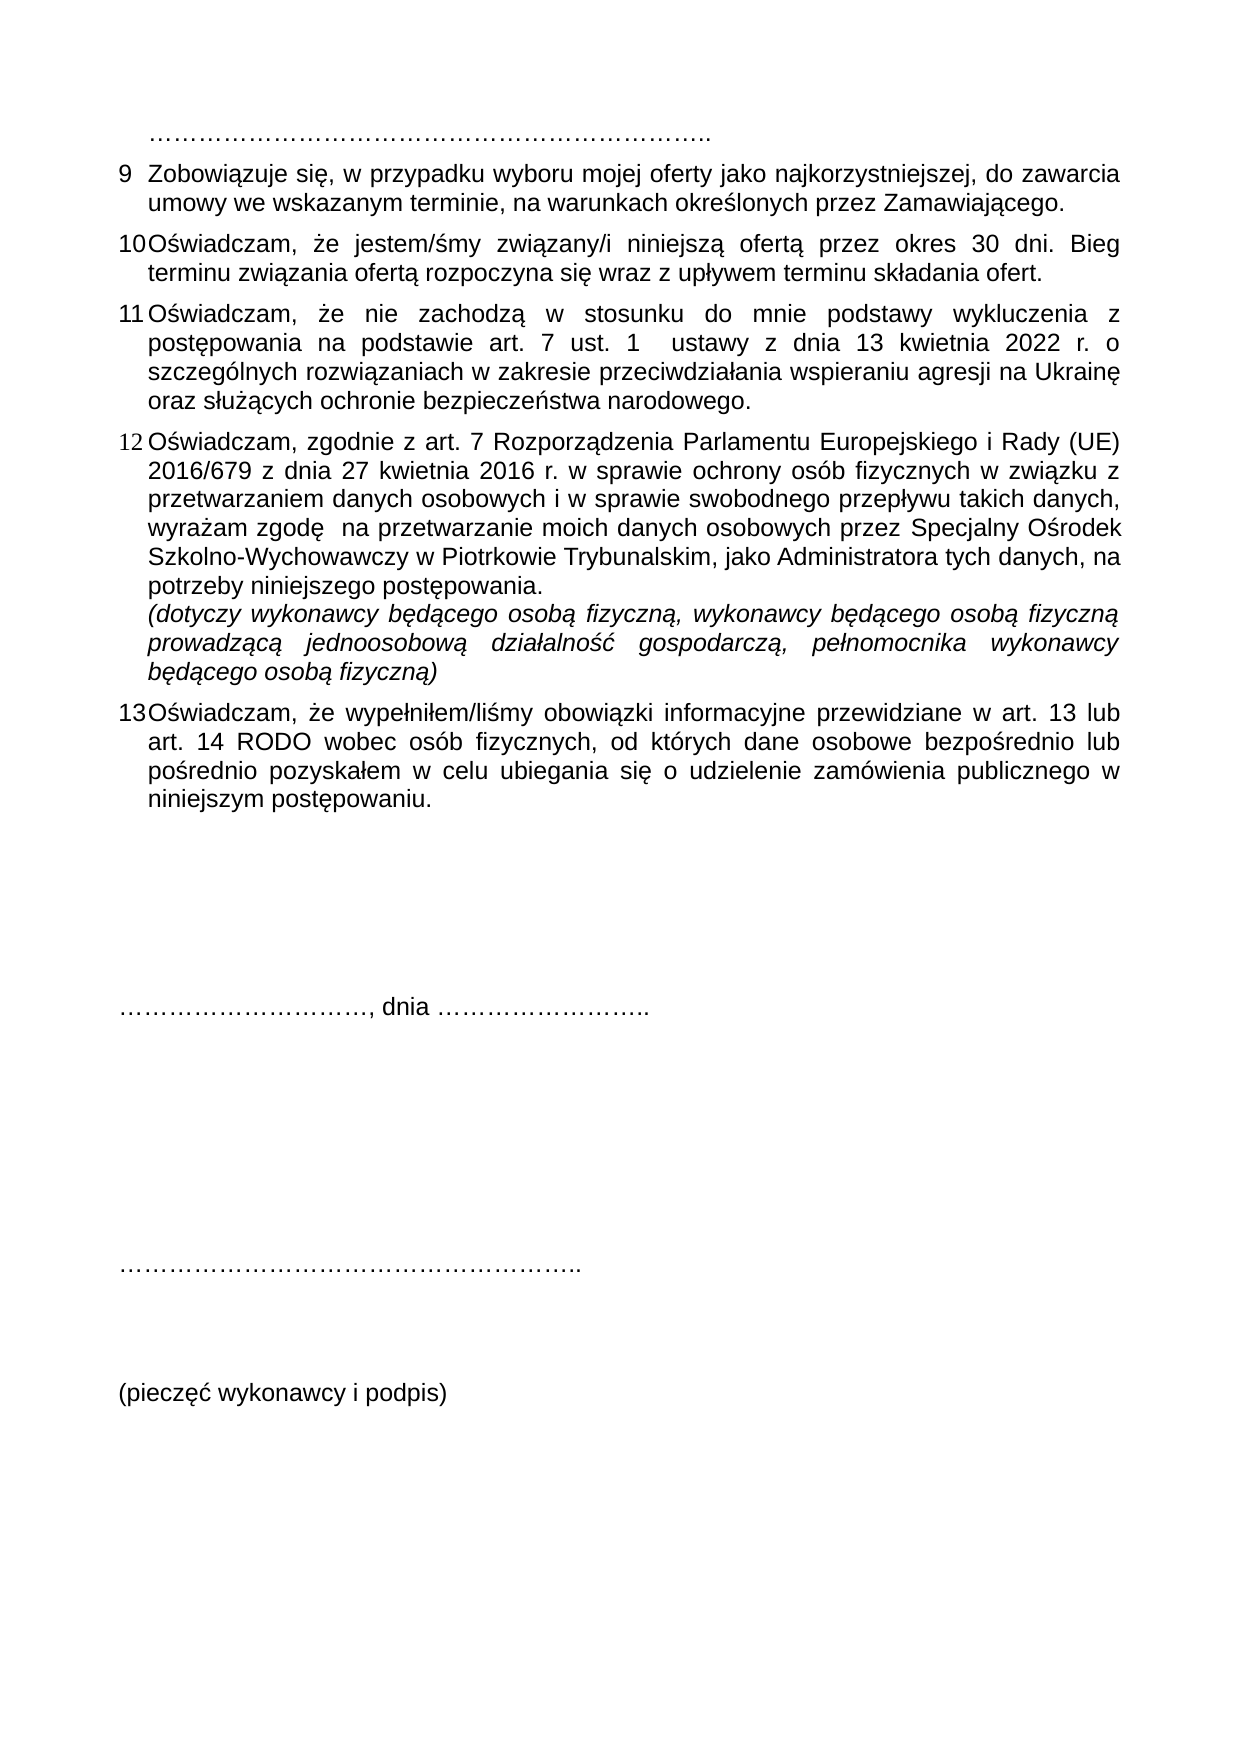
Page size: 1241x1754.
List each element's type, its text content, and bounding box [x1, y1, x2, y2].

text ……………………………………………….. [118, 1249, 1122, 1278]
text (dotyczy wykonawcy będącego osobą fizyczną, wykonawcy będącego osobą fizyczną prowadzącą jednoosobową działalność gospodarczą, pełnomocnika wykonawcy będącego osobą fizyczną) [148, 599, 1122, 686]
list Oświadczam, zgodnie z art. 7 Rozporządzenia Parlamentu Europejskiego i Rady (UE) 2016/679 z dnia 27 kwietnia 2016 r. w sprawie ochrony osób fizycznych w związku z przetwarzaniem danych osobowych i w sprawie swobodnego przepływu takich danych, wyrażam zgodę na przetwarzanie moich danych osobowych przez Specjalny Ośrodek Szkolno-Wychowawczy w Piotrkowie Trybunalskim, jako Administratora tych danych, na potrzeby niniejszego postępowania. [118, 427, 1122, 599]
list Zobowiązuje się, w przypadku wyboru mojej oferty jako najkorzystniejszej, do zawarcia umowy we wskazanym terminie, na warunkach określonych przez Zamawiającego. [118, 159, 1122, 217]
list Oświadczam, że wypełniłem/liśmy obowiązki informacyjne przewidziane w art. 13 lub art. 14 RODO wobec osób fizycznych, od których dane osobowe bezpośrednio lub pośrednio pozyskałem w celu ubiegania się o udzielenie zamówienia publicznego w niniejszym postępowaniu. [118, 698, 1122, 813]
text (pieczęć wykonawcy i podpis) [118, 1378, 1122, 1407]
list Oświadczam, że nie zachodzą w stosunku do mnie podstawy wykluczenia z postępowania na podstawie art. 7 ust. 1 ustawy z dnia 13 kwietnia 2022 r. o szczególnych rozwiązaniach w zakresie przeciwdziałania wspieraniu agresji na Ukrainę oraz służących ochronie bezpieczeństwa narodowego. [118, 299, 1122, 414]
list Oświadczam, że jestem/śmy związany/i niniejszą ofertą przez okres 30 dni. Bieg terminu związania ofertą rozpoczyna się wraz z upływem terminu składania ofert. [118, 229, 1122, 287]
list ………………………………………………………….. [118, 118, 1122, 147]
text …………………………, dnia …………………….. [118, 992, 1122, 1021]
